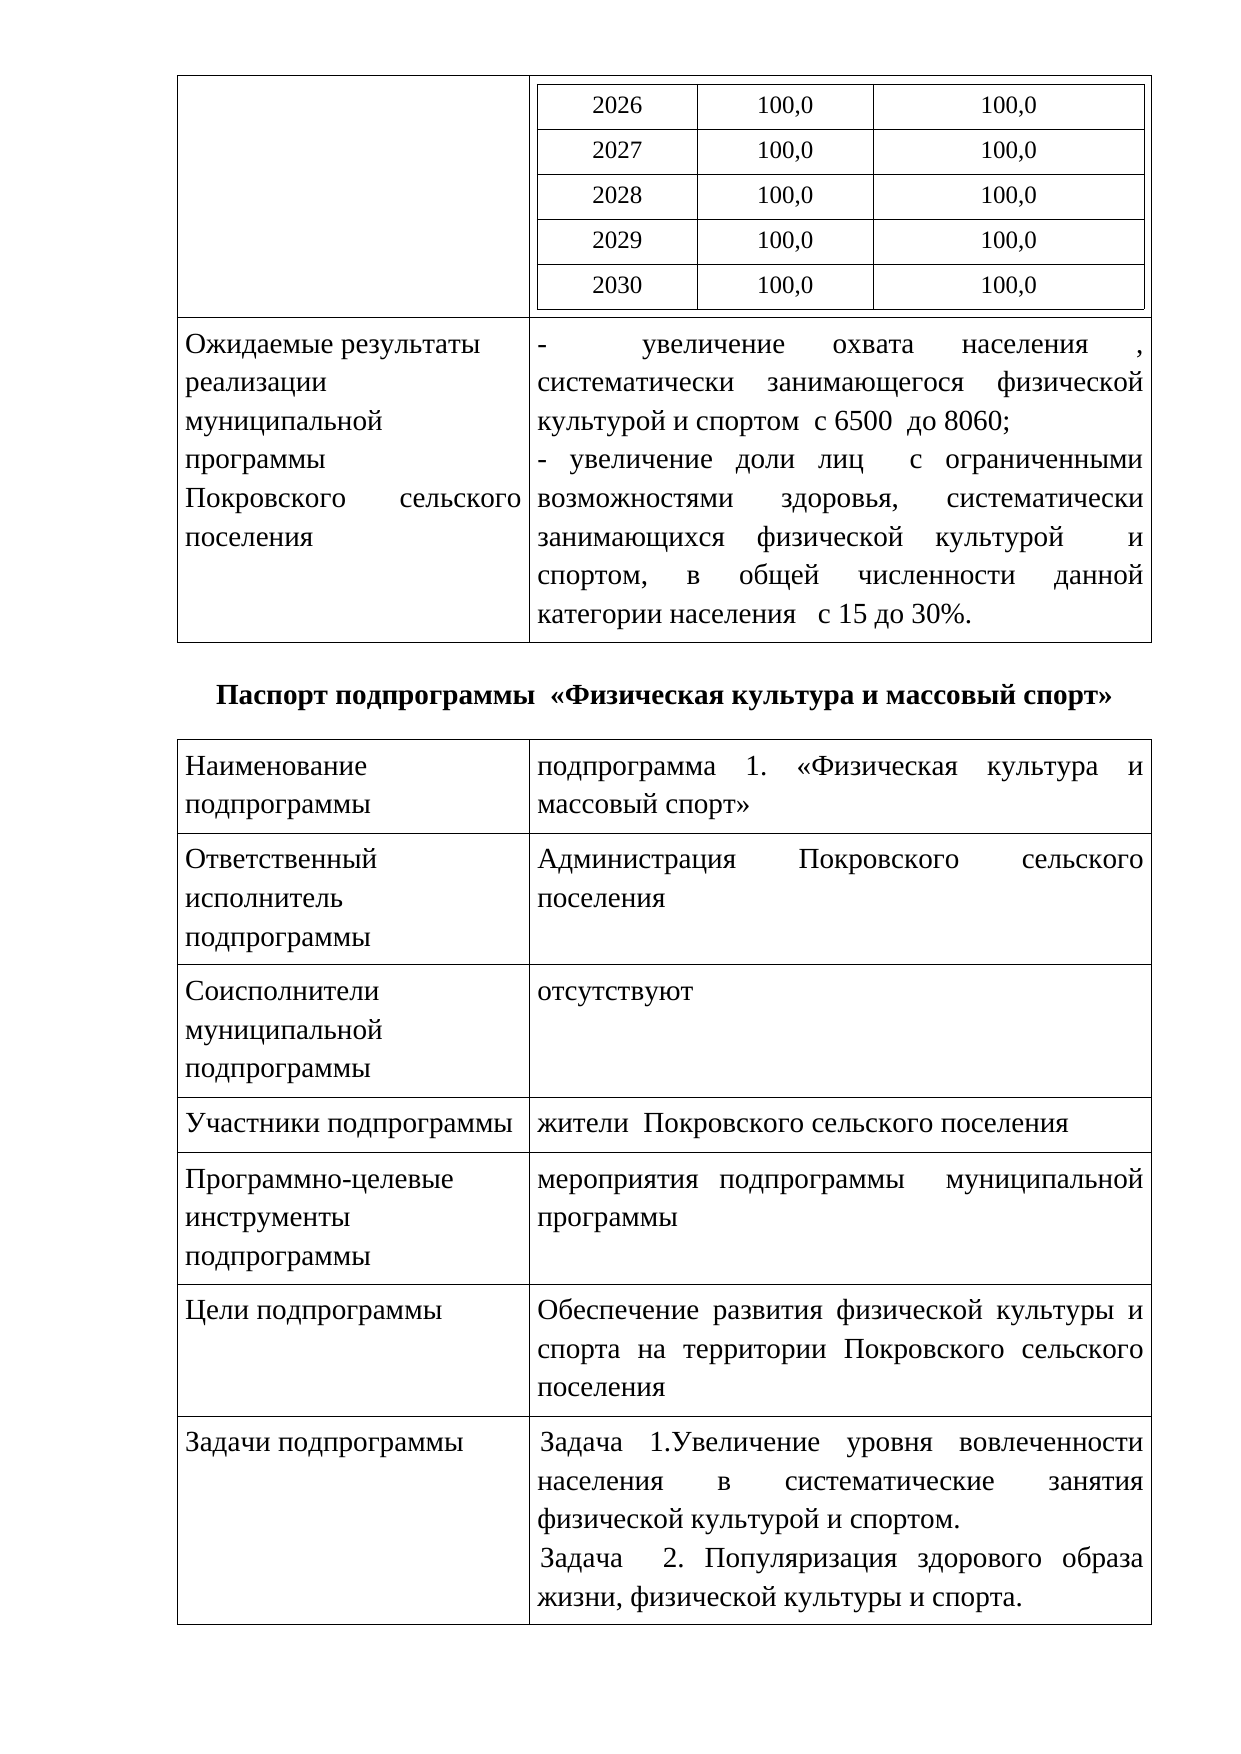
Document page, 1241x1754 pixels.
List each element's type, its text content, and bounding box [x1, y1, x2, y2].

table_cell Участники подпрограммы [178, 1098, 529, 1152]
table_cell 100,0 [698, 220, 873, 264]
table_cell Ответственный исполнитель подпрограммы [178, 834, 529, 964]
table_cell Администрация Покровского сельского поселения [530, 834, 1151, 964]
table_cell отсутствуют [530, 965, 1151, 1097]
table_cell [178, 76, 529, 317]
table_cell Соисполнители муниципальной подпрограммы [178, 965, 529, 1097]
table_cell Программно-целевые инструменты подпрограммы [178, 1153, 529, 1283]
text Паспорт подпрограммы «Физическая культура и массовый спорт» [177, 677, 1152, 710]
table_cell 100,0 [698, 175, 873, 219]
table_cell 2026 [538, 85, 697, 129]
table_cell Ожидаемые результаты реализации муниципальной программы Покровского сельского поселения [178, 318, 529, 642]
table_header Наименование подпрограммы [178, 740, 529, 833]
table_cell 2028 [538, 175, 697, 219]
table_cell мероприятия подпрограммы муниципальной программы [530, 1153, 1151, 1283]
table_cell Задача 1.Увеличение уровня вовлеченности населения в систематические занятия физической культурой и спортом. Задача 2. Популяризация здорового образа жизни, физической культуры и спорта. [530, 1417, 1151, 1624]
table_cell [530, 76, 1151, 317]
table_cell 100,0 [874, 175, 1144, 219]
table_cell Цели подпрограммы [178, 1285, 529, 1416]
table_cell 100,0 [698, 265, 873, 309]
table_cell 100,0 [874, 265, 1144, 309]
table_cell 100,0 [874, 220, 1144, 264]
table_header подпрограмма 1. «Физическая культура и массовый спорт» [530, 740, 1151, 833]
table_cell 100,0 [698, 130, 873, 174]
table_cell 100,0 [874, 130, 1144, 174]
table_cell Обеспечение развития физической культуры и спорта на территории Покровского сельского поселения [530, 1285, 1151, 1416]
table_cell 100,0 [874, 85, 1144, 129]
table_cell - увеличение охвата населения , систематически занимающегося физической культурой и спортом с 6500 до 8060; - увеличение доли лиц с ограниченными возможностями здоровья, систематически занимающихся физической культурой и спортом, в общей численности данной категории населения с 15 до 30%. [530, 318, 1151, 642]
table_cell 2030 [538, 265, 697, 309]
table_cell 2029 [538, 220, 697, 264]
table_cell Задачи подпрограммы [178, 1417, 529, 1624]
table_cell 100,0 [698, 85, 873, 129]
table_cell жители Покровского сельского поселения [530, 1098, 1151, 1152]
table_cell 2027 [538, 130, 697, 174]
